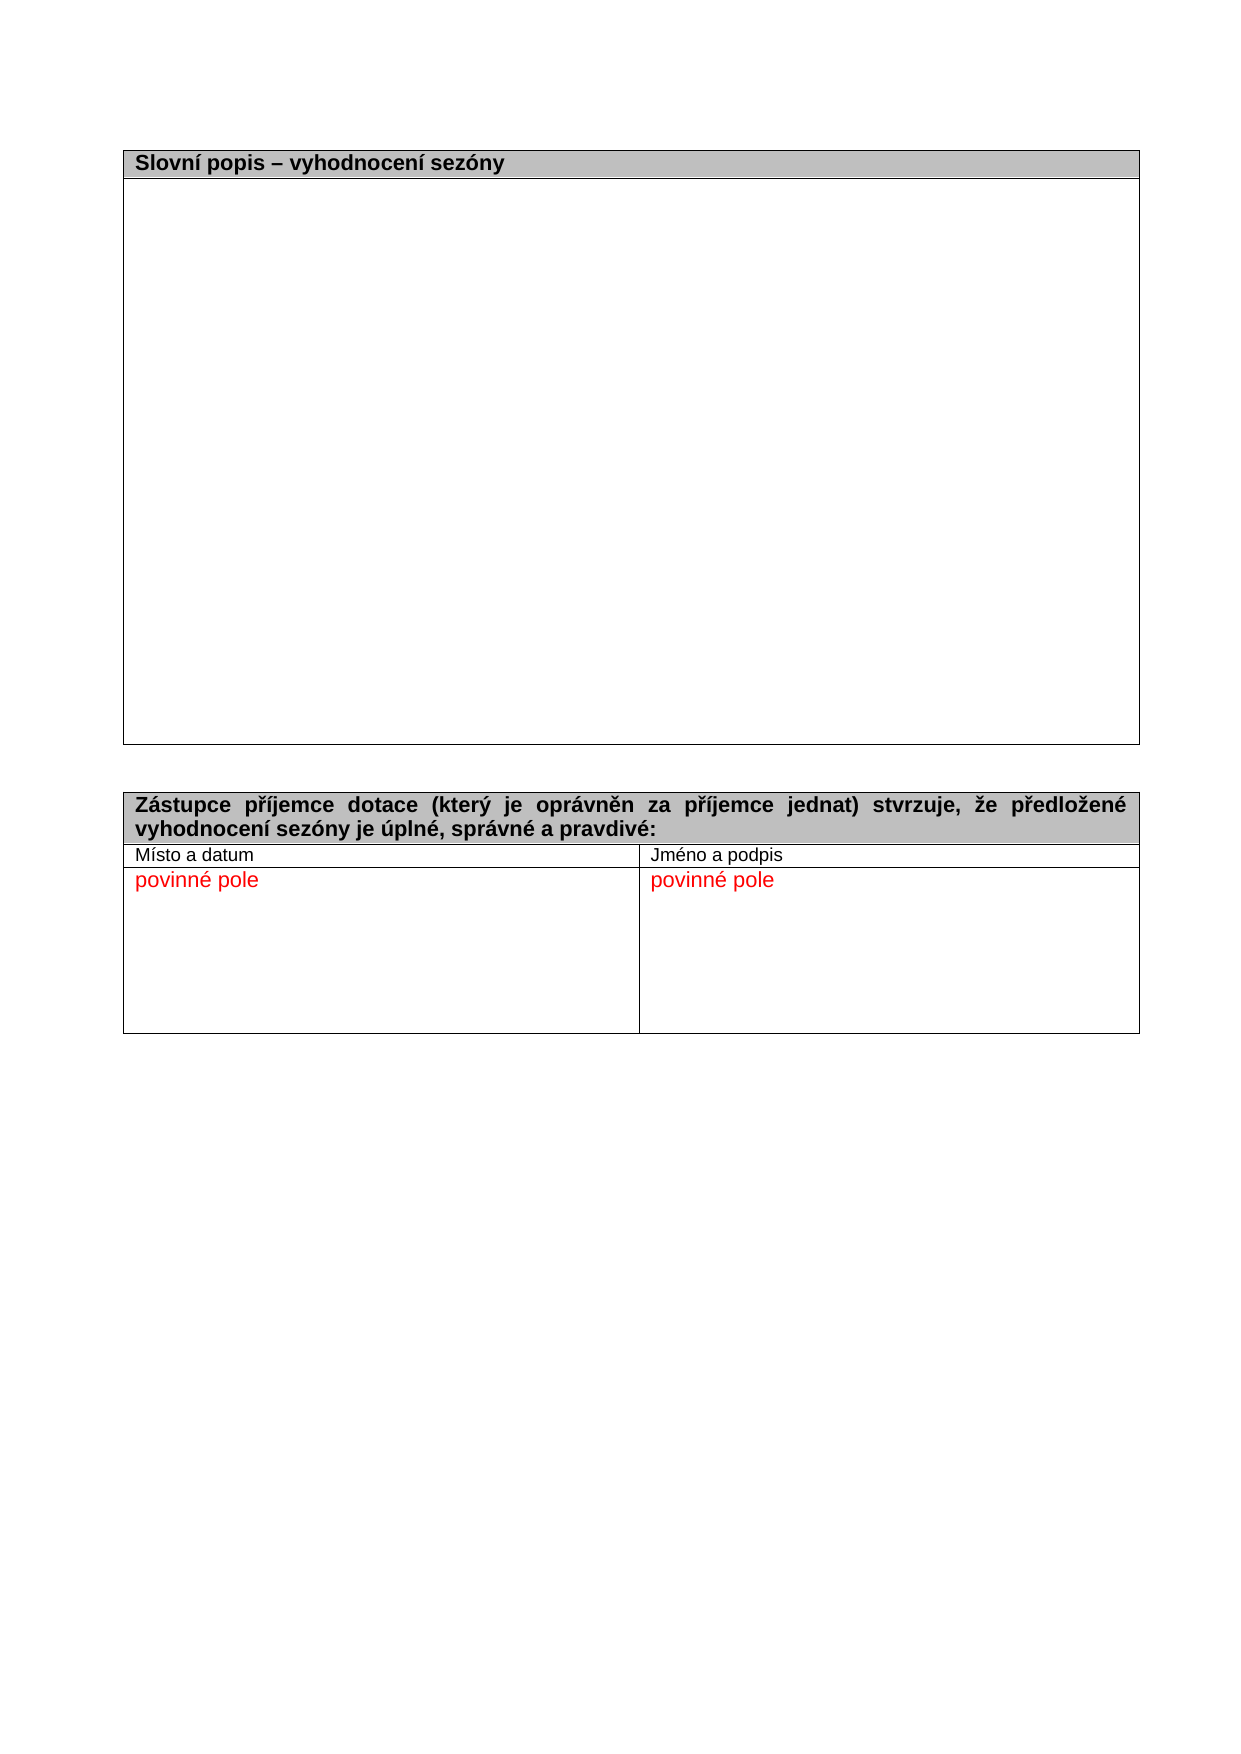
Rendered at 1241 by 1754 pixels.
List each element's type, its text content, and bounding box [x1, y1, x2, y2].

table_cell [124, 179, 1139, 743]
table_header Slovní popis – vyhodnocení sezóny [124, 151, 1139, 177]
table_cell Jméno a podpis [640, 845, 1139, 867]
table_cell Místo a datum [124, 845, 639, 867]
table_header Zástupce příjemce dotace (který je oprávněn za příjemce jednat) stvrzuje, že předložené vyhodnocení sezóny je úplné, správné a pravdivé: [124, 793, 1139, 843]
table_cell povinné pole [640, 868, 1139, 1033]
table_cell povinné pole [124, 868, 639, 1033]
